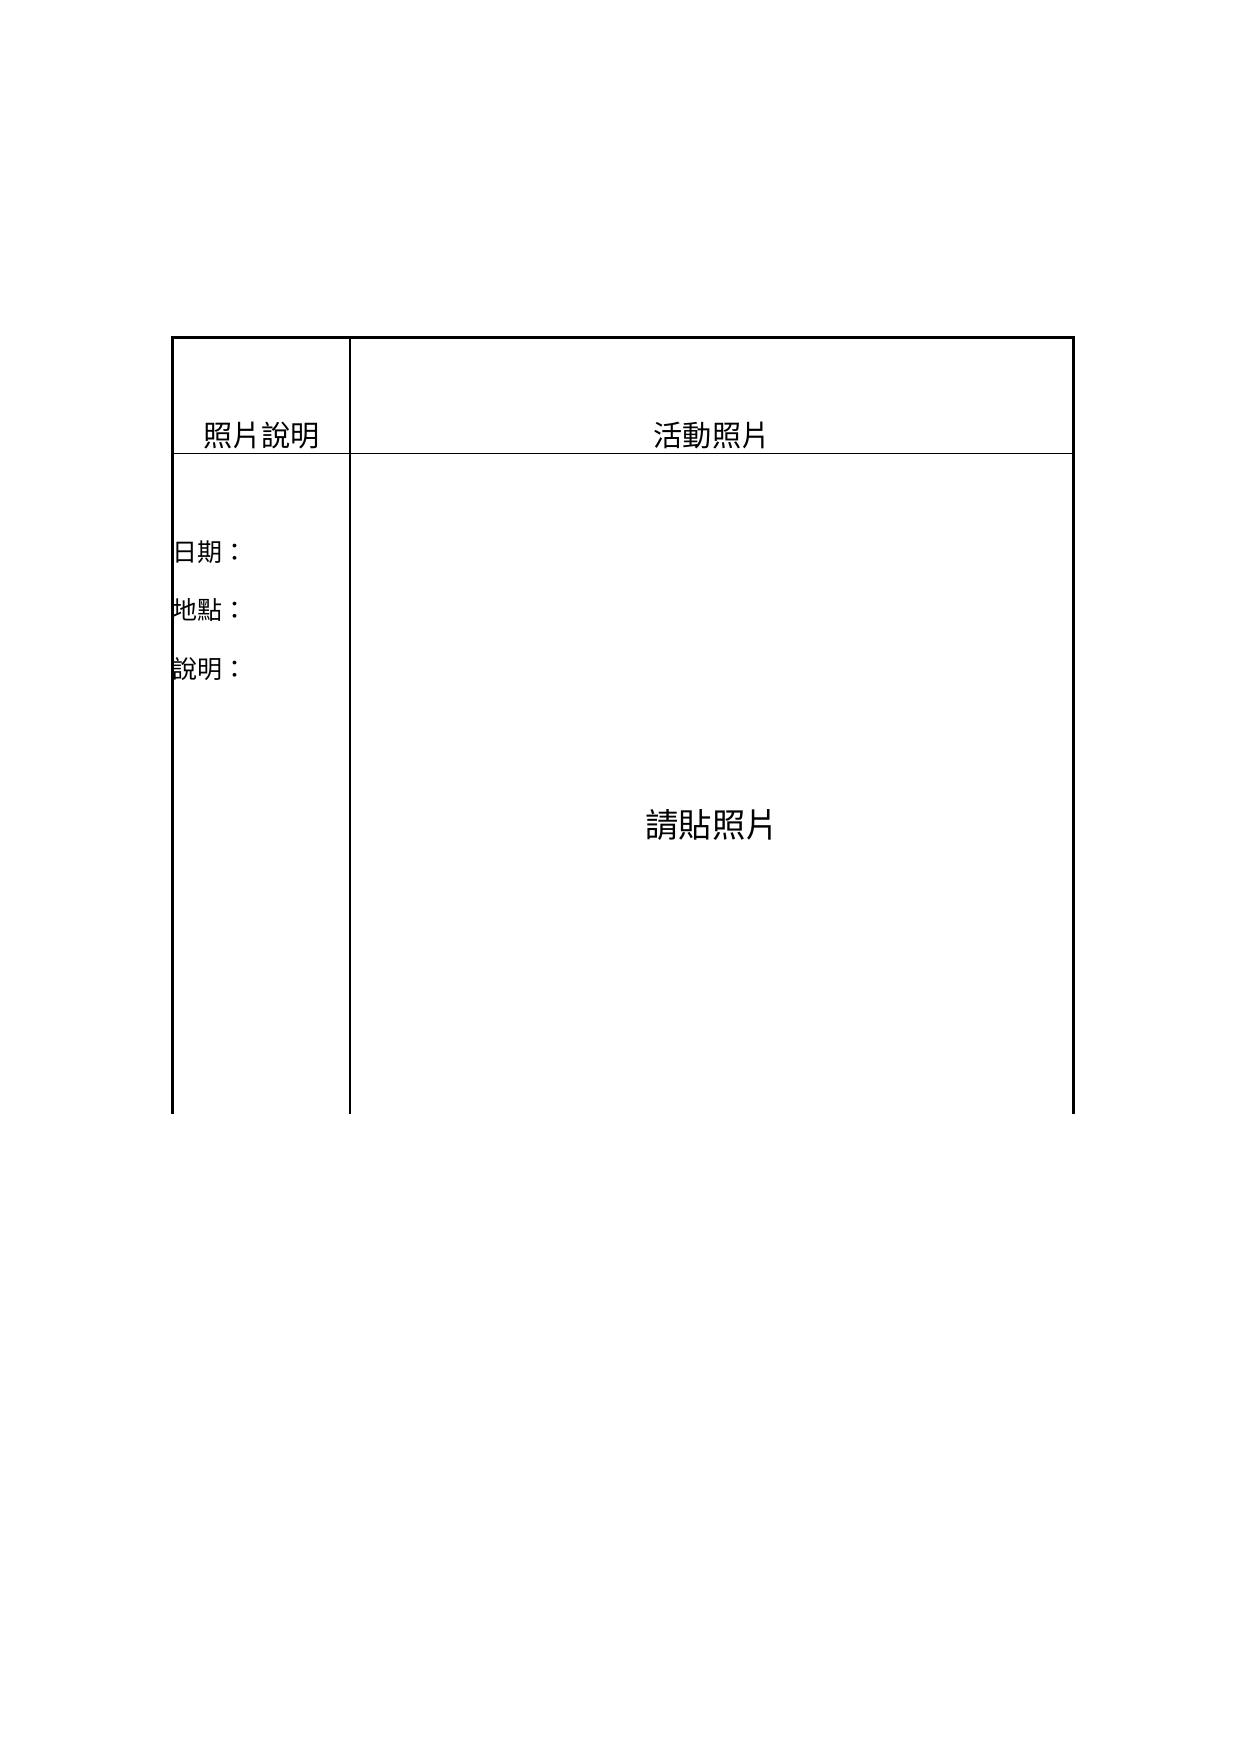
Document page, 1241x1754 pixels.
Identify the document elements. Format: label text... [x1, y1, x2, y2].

table_cell 日期： 地點： 說明： [174, 454, 349, 1114]
table_header 照片說明 [174, 339, 349, 453]
table_header 活動照片 [351, 339, 1072, 453]
table_cell 請貼照片 [351, 454, 1072, 1114]
